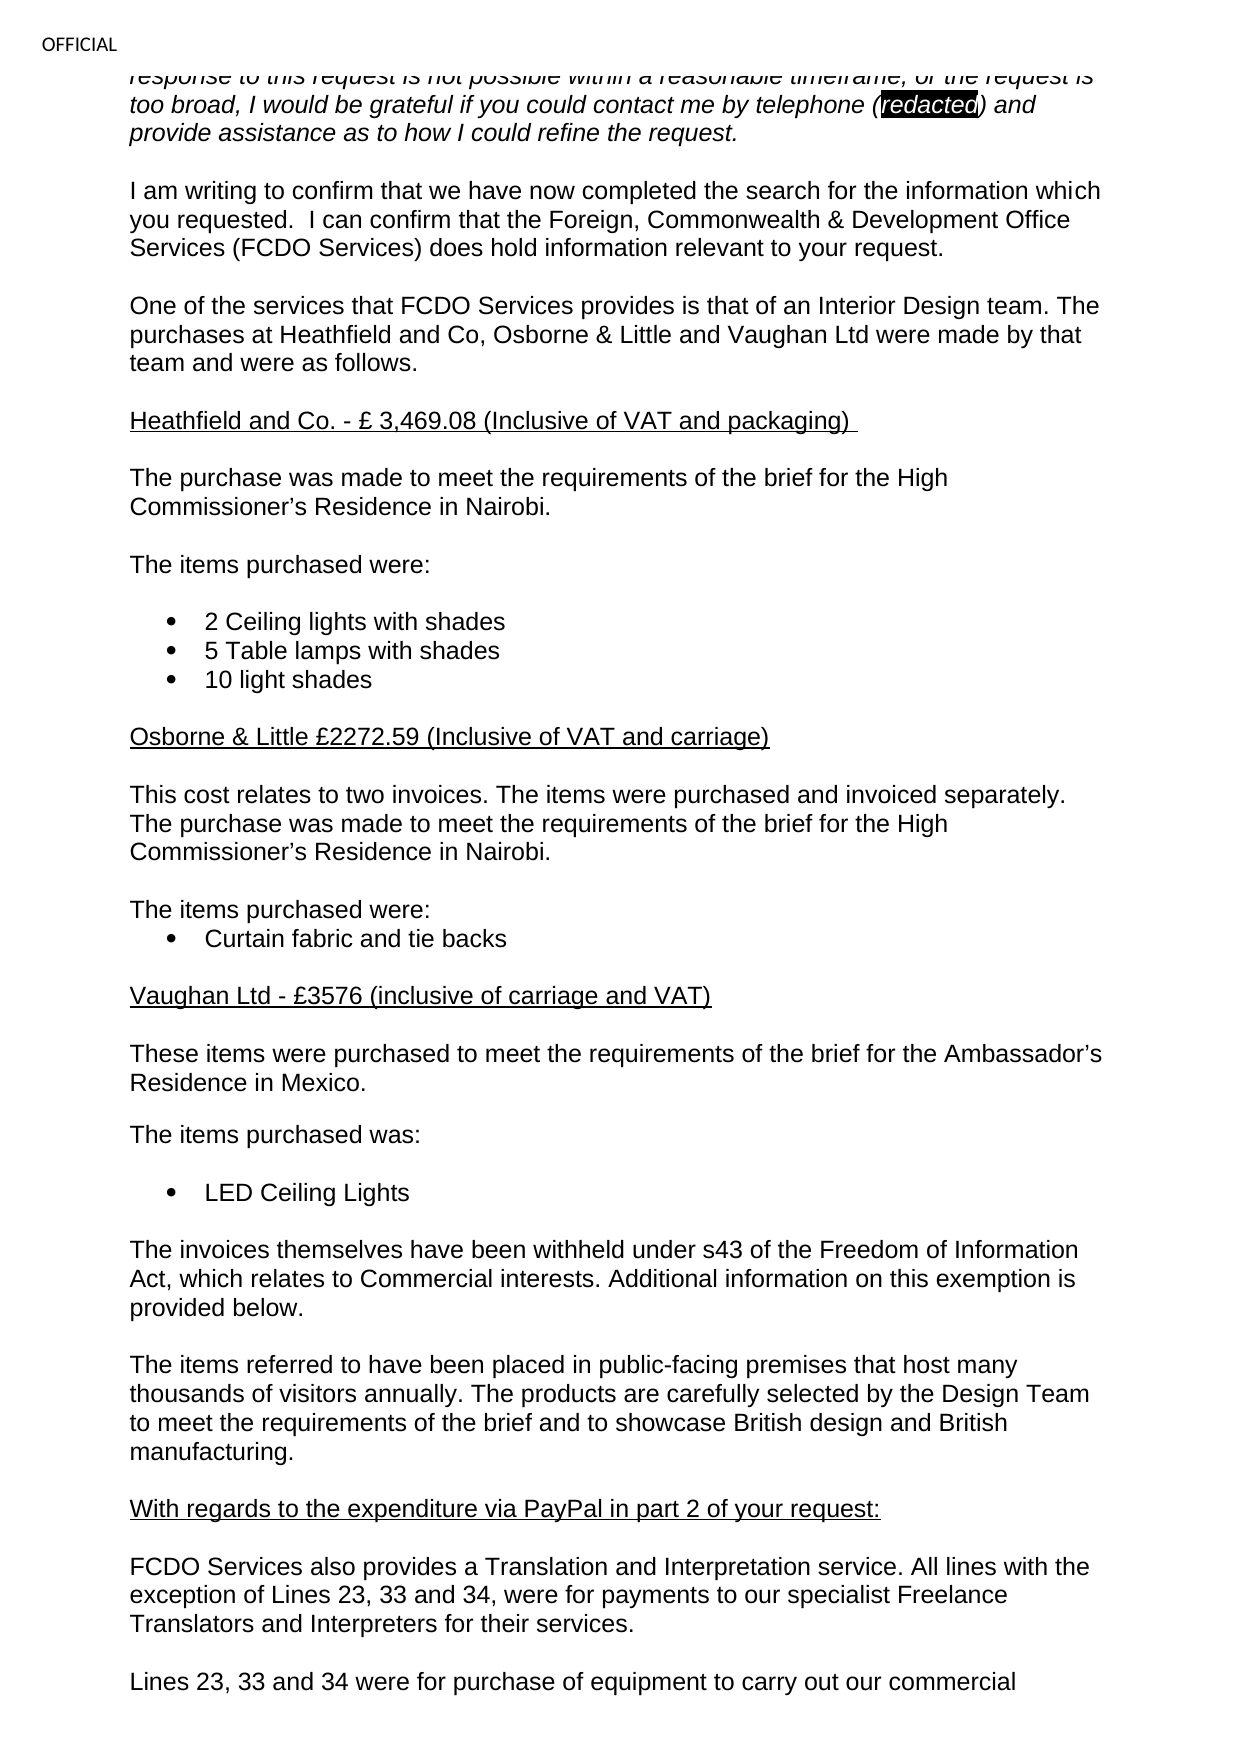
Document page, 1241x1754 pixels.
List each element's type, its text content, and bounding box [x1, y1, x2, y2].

table_cell response to this request is not possible within a reasonable timeframe, or the request is too broad, I would be grateful if you could contact me by telephone (redacted) and provide assistance as to how I could refine the request. I am writing to confirm that we have now completed the search for the information which you requested. I can confirm that the Foreign, Commonwealth & Development Office Services (FCDO Services) does hold information relevant to your request. One of the services that FCDO Services provides is that of an Interior Design team. The purchases at Heathfield and Co, Osborne & Little and Vaughan Ltd were made by that team and were as follows. Heathfield and Co. - £ 3,469.08 (Inclusive of VAT and packaging) The purchase was made to meet the requirements of the brief for the High Commissioner’s Residence in Nairobi. The items purchased were: 2 Ceiling lights with shades 5 Table lamps with shades 10 light shades Osborne & Little £2272.59 (Inclusive of VAT and carriage) This cost relates to two invoices. The items were purchased and invoiced separately. The purchase was made to meet the requirements of the brief for the High Commissioner’s Residence in Nairobi. The items purchased were: Curtain fabric and tie backs Vaughan Ltd - £3576 (inclusive of carriage and VAT) These items were purchased to meet the requirements of the brief for the Ambassador’s Residence in Mexico. The items purchased was: LED Ceiling Lights The invoices themselves have been withheld under s43 of the Freedom of Information Act, which relates to Commercial interests. Additional information on this exemption is provided below. The items referred to have been placed in public-facing premises that host many thousands of visitors annually. The products are carefully selected by the Design Team to meet the requirements of the brief and to showcase British design and British manufacturing. With regards to the expenditure via PayPal in part 2 of your request: FCDO Services also provides a Translation and Interpretation service. All lines with the exception of Lines 23, 33 and 34, were for payments to our specialist Freelance Translators and Interpreters for their services. Lines 23, 33 and 34 were for purchase of equipment to carry out our commercial [118, 76, 1122, 1695]
